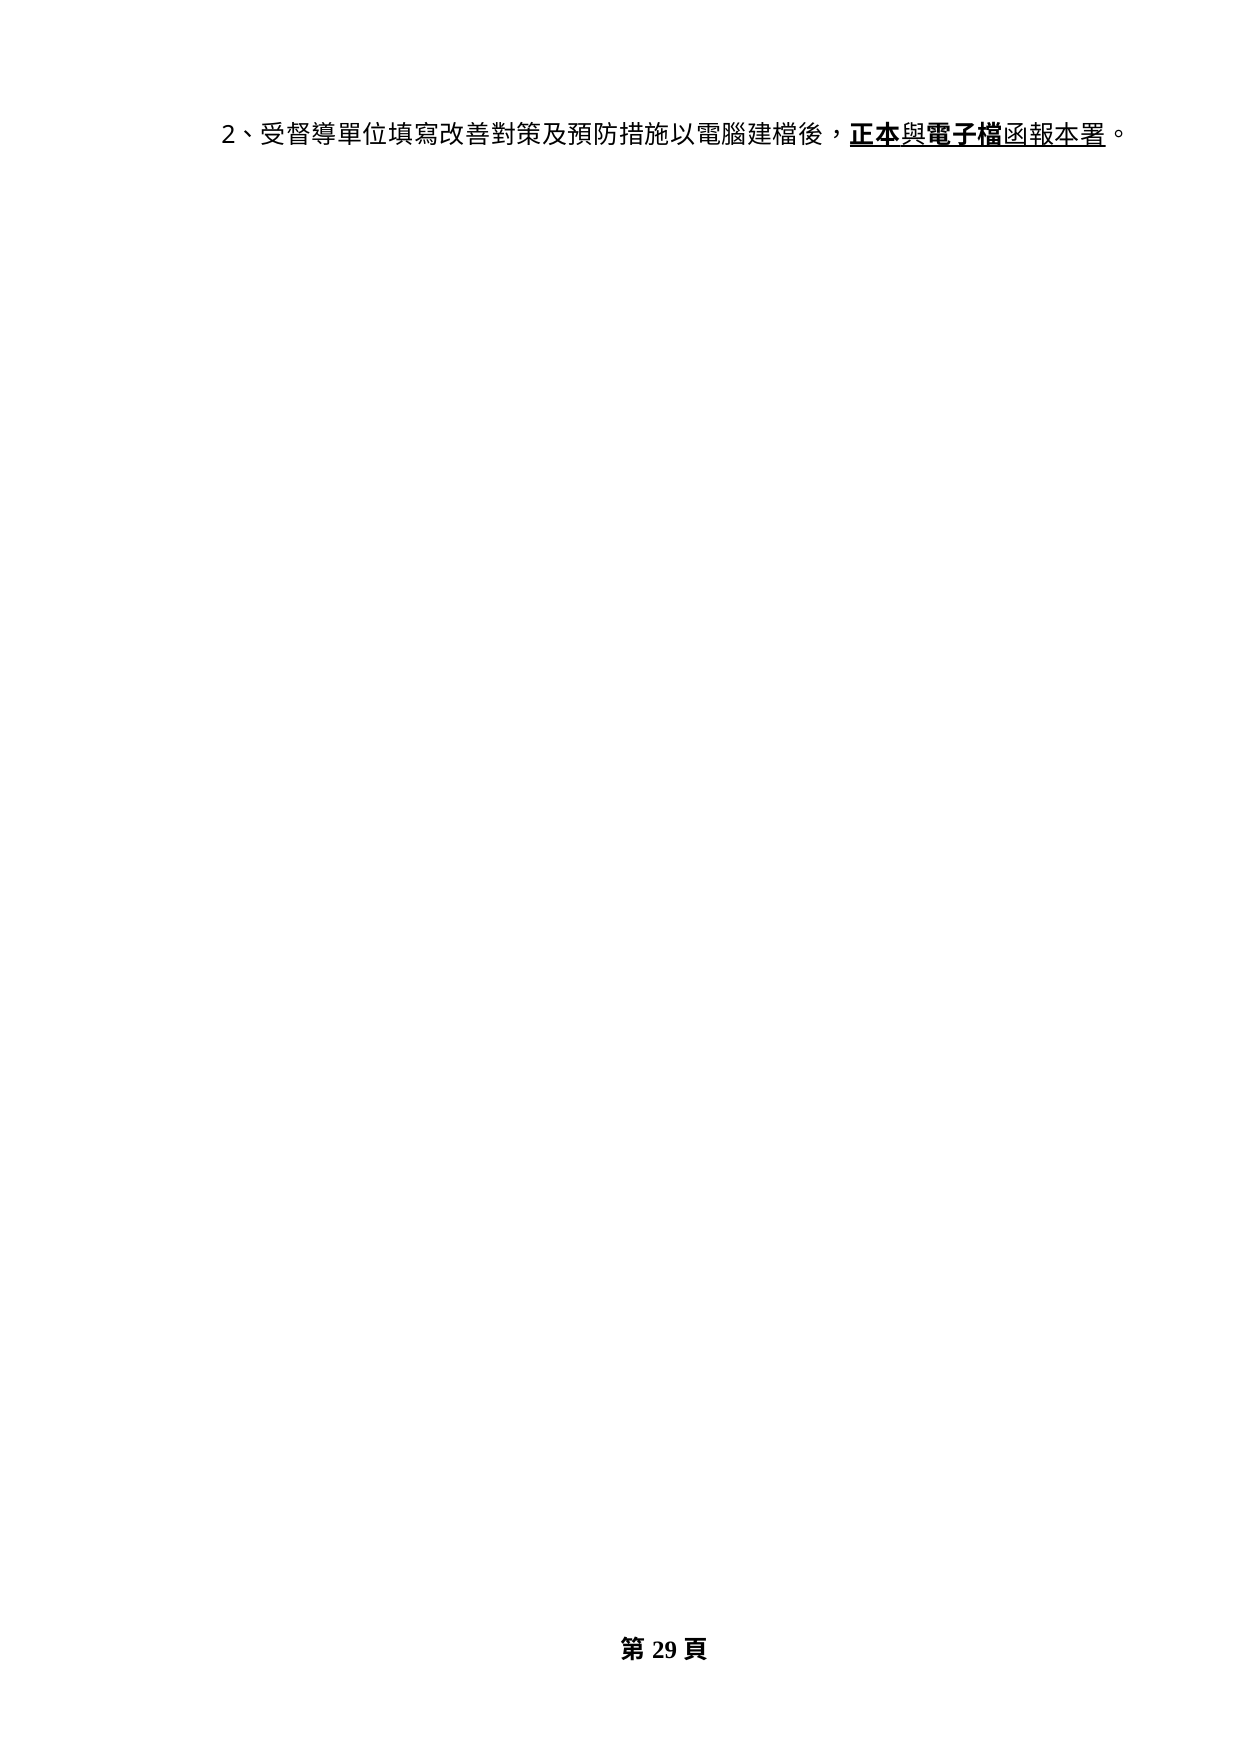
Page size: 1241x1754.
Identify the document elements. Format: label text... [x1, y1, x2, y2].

text 2、受督導單位填寫改善對策及預防措施以電腦建檔後，正本與電子檔函報本署。 [121, 106, 1152, 152]
